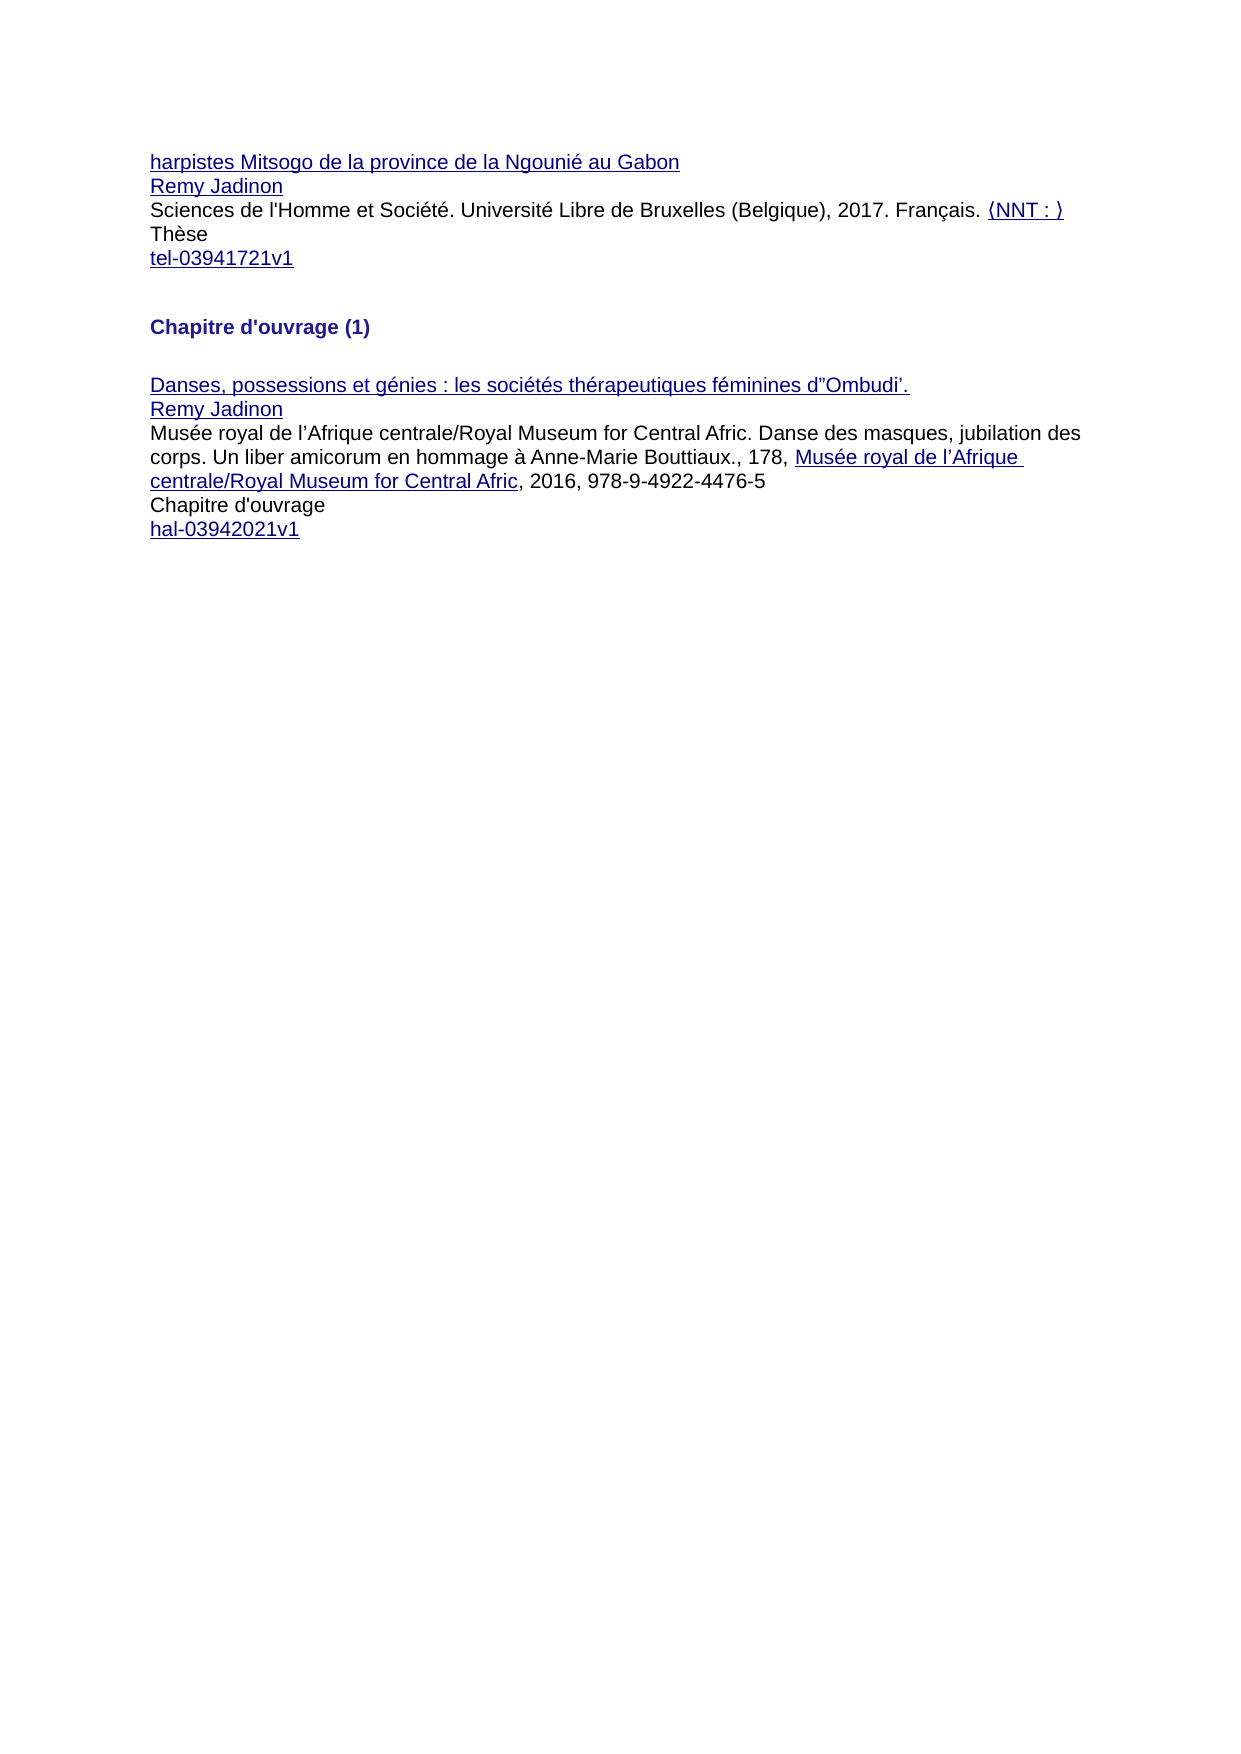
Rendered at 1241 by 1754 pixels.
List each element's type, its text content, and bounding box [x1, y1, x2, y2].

subtitle Chapitre d'ouvrage (1) [150, 314, 1090, 338]
table_header Du religieux au commercial : créativité musicale et circulation numérique dans les compositions des harpistes Mitsogo de la province de la Ngounié au Gabon Remy Jadinon Sciences de l'Homme et Société. Université Libre de Bruxelles (Belgique), 2017. Français. ⟨NNT : ⟩ Thèse tel-03941721v1 [150, 150, 1090, 270]
table_header Danses, possessions et génies : les sociétés thérapeutiques féminines d”Ombudi’. Remy Jadinon Musée royal de l’Afrique centrale/Royal Museum for Central Afric. Danse des masques, jubilation des corps. Un liber amicorum en hommage à Anne-Marie Bouttiaux., 178, Musée royal de l’Afrique centrale/Royal Museum for Central Afric, 2016, 978-9-4922-4476-5 Chapitre d'ouvrage hal-03942021v1 [150, 373, 1090, 541]
